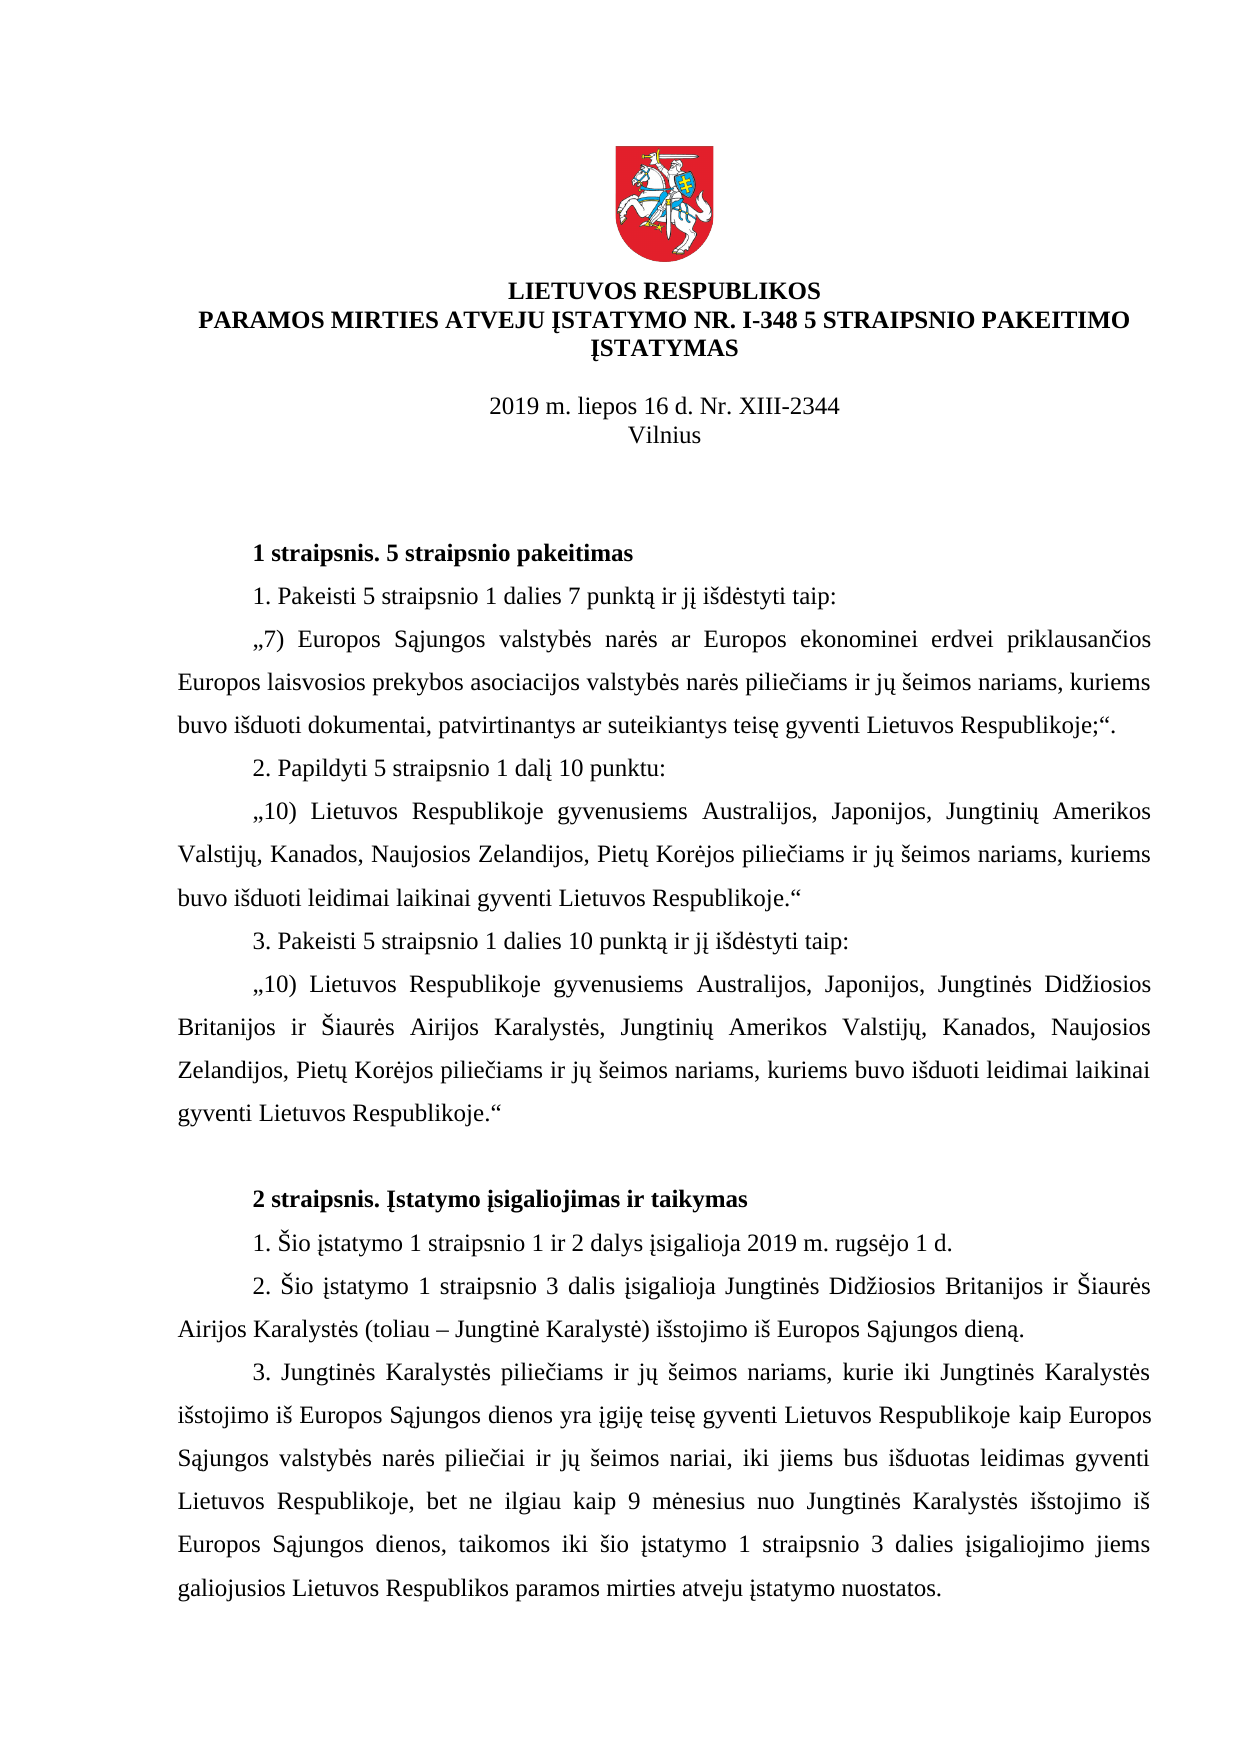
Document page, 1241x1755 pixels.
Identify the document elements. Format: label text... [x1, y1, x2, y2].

text PARAMOS MIRTIES ATVEJU ĮSTATYMO NR. I-348 5 STRAIPSNIO PAKEITIMO [177, 305, 1152, 333]
text 2019 m. liepos 16 d. Nr. XIII-2344 [177, 391, 1152, 420]
text 3. Pakeisti 5 straipsnio 1 dalies 10 punktą ir jį išdėstyti taip: [177, 926, 1152, 954]
text „10) Lietuvos Respublikoje gyvenusiems Australijos, Japonijos, Jungtinės Didžiosios Britanijos ir Šiaurės Airijos Karalystės, Jungtinių Amerikos Valstijų, Kanados, Naujosios Zelandijos, Pietų Korėjos piliečiams ir jų šeimos nariams, kuriems buvo išduoti leidimai laikinai gyventi Lietuvos Respublikoje.“ [177, 969, 1152, 1127]
text Vilnius [177, 420, 1152, 448]
text LIETUVOS RESPUBLIKOS [177, 276, 1152, 305]
text 1. Pakeisti 5 straipsnio 1 dalies 7 punktą ir jį išdėstyti taip: [177, 581, 1152, 609]
text „7) Europos Sąjungos valstybės narės ar Europos ekonominei erdvei priklausančios Europos laisvosios prekybos asociacijos valstybės narės piliečiams ir jų šeimos nariams, kuriems buvo išduoti dokumentai, patvirtinantys ar suteikiantys teisę gyventi Lietuvos Respublikoje;“. [177, 624, 1152, 739]
text 2. Papildyti 5 straipsnio 1 dalį 10 punktu: [177, 753, 1152, 782]
text 1. Šio įstatymo 1 straipsnio 1 ir 2 dalys įsigalioja 2019 m. rugsėjo 1 d. [177, 1228, 1152, 1256]
text 2 straipsnis. Įstatymo įsigaliojimas ir taikymas [177, 1184, 1152, 1213]
text 2. Šio įstatymo 1 straipsnio 3 dalis įsigalioja Jungtinės Didžiosios Britanijos ir Šiaurės Airijos Karalystės (toliau – Jungtinė Karalystė) išstojimo iš Europos Sąjungos dieną. [177, 1271, 1152, 1343]
text ĮSTATYMAS [177, 333, 1152, 362]
text 3. Jungtinės Karalystės piliečiams ir jų šeimos nariams, kurie iki Jungtinės Karalystės išstojimo iš Europos Sąjungos dienos yra įgiję teisę gyventi Lietuvos Respublikoje kaip Europos Sąjungos valstybės narės piliečiai ir jų šeimos nariai, iki jiems bus išduotas leidimas gyventi Lietuvos Respublikoje, bet ne ilgiau kaip 9 mėnesius nuo Jungtinės Karalystės išstojimo iš Europos Sąjungos dienos, taikomos iki šio įstatymo 1 straipsnio 3 dalies įsigaliojimo jiems galiojusios Lietuvos Respublikos paramos mirties atveju įstatymo nuostatos. [177, 1357, 1152, 1601]
text „10) Lietuvos Respublikoje gyvenusiems Australijos, Japonijos, Jungtinių Amerikos Valstijų, Kanados, Naujosios Zelandijos, Pietų Korėjos piliečiams ir jų šeimos nariams, kuriems buvo išduoti leidimai laikinai gyventi Lietuvos Respublikoje.“ [177, 796, 1152, 911]
text 1 straipsnis. 5 straipsnio pakeitimas [177, 538, 1152, 566]
